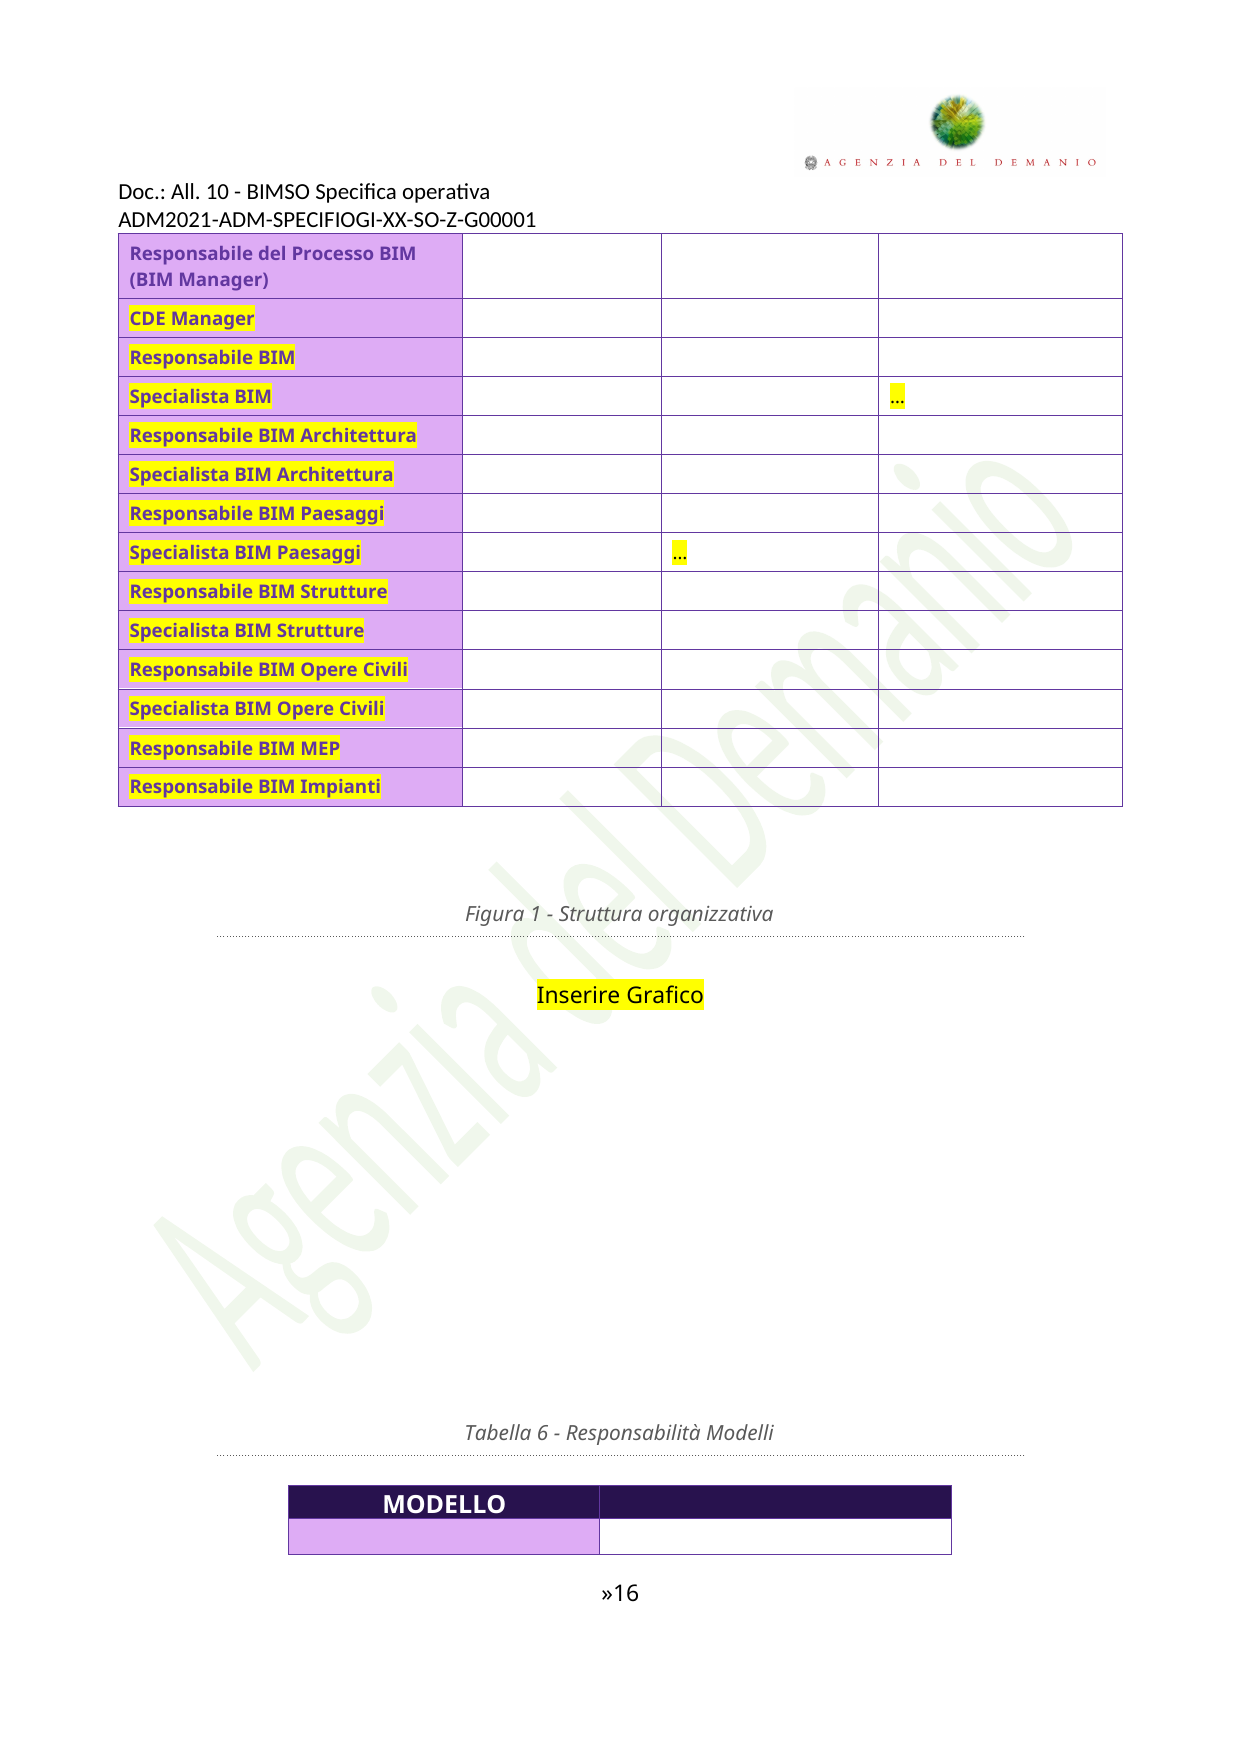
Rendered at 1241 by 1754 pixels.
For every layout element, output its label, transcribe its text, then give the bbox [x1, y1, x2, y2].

table_cell Specialista BIM Strutture [119, 611, 462, 649]
table_cell [463, 650, 661, 688]
table_cell [463, 729, 661, 767]
table_cell Specialista BIM Architettura [119, 455, 462, 493]
table_cell [783, 677, 811, 688]
table_cell [662, 338, 878, 376]
table_cell [879, 611, 898, 649]
table_cell [921, 533, 992, 571]
table_cell Responsabile BIM [119, 338, 462, 376]
table_cell [719, 768, 773, 806]
table_cell [662, 729, 731, 767]
table_cell [969, 572, 1122, 610]
table_cell Specialista BIM [119, 377, 462, 415]
table_cell [463, 455, 661, 493]
text Figura 1 - Struttura organizzativa [216, 899, 534, 937]
table_cell [1012, 533, 1056, 552]
table_cell [662, 611, 878, 649]
table_cell … [662, 533, 878, 571]
table_cell [662, 416, 878, 454]
table_cell [811, 650, 868, 688]
text Tabella 6 - Responsabilità Modelli [216, 1418, 1024, 1456]
table_cell [816, 729, 878, 767]
table_cell [662, 690, 794, 727]
table_cell [905, 611, 966, 649]
table_cell [879, 729, 1122, 767]
table_header MODELLO [289, 1486, 599, 1518]
table_cell [662, 455, 878, 493]
table_cell Responsabile BIM Impianti [119, 768, 462, 806]
table_cell [640, 752, 661, 767]
table_cell [662, 234, 878, 298]
table_cell [879, 455, 1122, 493]
table_cell [879, 234, 1122, 298]
table_cell [909, 550, 949, 571]
table_cell [940, 650, 1122, 688]
table_cell [463, 338, 661, 376]
text Inserire Grafico [551, 979, 600, 1006]
table_cell [901, 634, 924, 649]
text Figura 1 - Struttura organizzativa [604, 899, 1024, 937]
table_cell [600, 1519, 951, 1554]
table_cell [662, 752, 695, 767]
table_header RESPONSABILE [600, 1486, 951, 1518]
table_cell [879, 768, 1122, 806]
table_cell [981, 477, 1023, 493]
table_cell Architettonico [289, 1519, 599, 1554]
table_cell [463, 299, 661, 337]
table_cell [463, 533, 661, 571]
table_cell [879, 562, 888, 571]
table_cell [859, 601, 878, 610]
table_cell Specialista BIM Opere Civili [119, 690, 462, 727]
table_cell [1044, 494, 1122, 532]
table_cell [463, 416, 661, 454]
table_cell [732, 729, 771, 765]
table_cell Responsabile BIM Opere Civili [119, 650, 462, 688]
table_cell [637, 768, 661, 793]
table_cell [662, 650, 803, 688]
table_cell [879, 690, 1122, 727]
table_cell Responsabile BIM Strutture [119, 572, 462, 610]
table_cell [662, 572, 878, 610]
text Figura 1 - Struttura organizzativa [536, 899, 590, 937]
table_cell Responsabile BIM Paesaggi [119, 494, 462, 532]
table_cell CDE Manager [119, 299, 462, 337]
table_cell [833, 690, 878, 727]
table_cell [463, 234, 661, 298]
table_cell [662, 494, 878, 532]
table_cell [879, 416, 1122, 454]
table_cell Responsabile BIM Architettura [119, 416, 462, 454]
table_cell [463, 611, 661, 649]
table_cell Responsabile del Processo BIM (BIM Manager) [119, 234, 462, 298]
table_cell [982, 494, 1054, 532]
table_cell [662, 299, 878, 337]
table_cell [879, 650, 906, 688]
table_cell [879, 533, 905, 564]
table_cell [784, 690, 850, 727]
table_cell [850, 650, 878, 678]
table_cell [879, 494, 991, 532]
table_cell [900, 650, 931, 679]
table_cell [463, 572, 661, 610]
table_cell Specialista BIM Paesaggi [119, 533, 462, 571]
table_cell [879, 572, 927, 610]
table_cell [463, 768, 654, 806]
table_cell [879, 299, 1122, 337]
table_cell [662, 768, 734, 806]
table_cell [463, 494, 661, 532]
table_cell [768, 729, 834, 767]
text Inserire Grafico [118, 979, 564, 1010]
table_cell [463, 377, 661, 415]
table_cell [948, 611, 1122, 649]
table_cell [911, 572, 988, 610]
table_cell … [879, 377, 1122, 415]
table_cell Responsabile BIM MEP [119, 729, 462, 767]
table_cell [758, 768, 878, 806]
table_cell [879, 338, 1122, 376]
text Inserire Grafico [611, 979, 1122, 1010]
table_cell [662, 377, 878, 415]
table_cell [463, 690, 661, 727]
table_cell [973, 533, 1122, 571]
